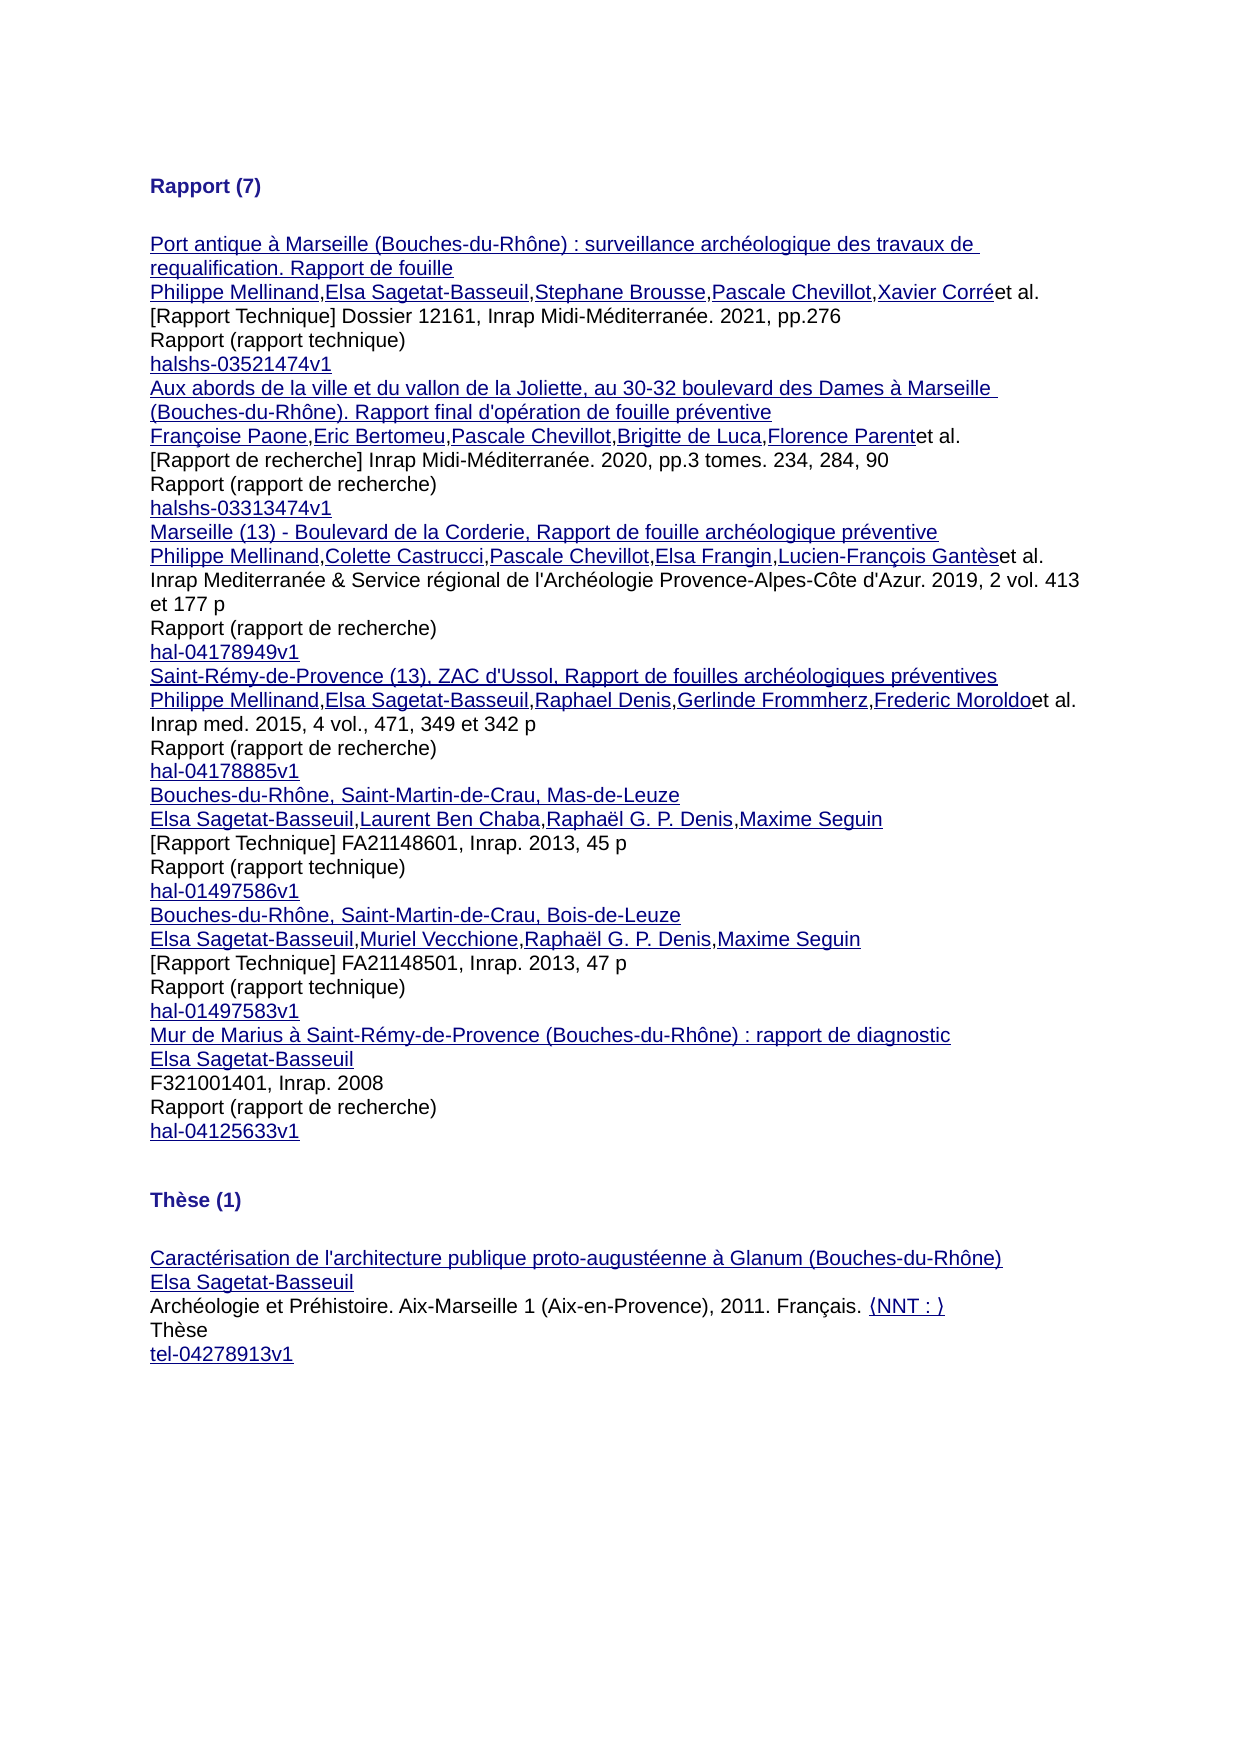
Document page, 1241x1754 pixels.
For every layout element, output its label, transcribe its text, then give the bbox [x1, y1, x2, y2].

table_cell Mur de Marius à Saint-Rémy-de-Provence (Bouches-du-Rhône) : rapport de diagnostic Elsa Sagetat-Basseuil F321001401, Inrap. 2008 Rapport (rapport de recherche) hal-04125633v1 [150, 1023, 1090, 1143]
subtitle Rapport (7) [150, 174, 1090, 198]
table_cell Bouches-du-Rhône, Saint-Martin-de-Crau, Mas-de-Leuze Elsa Sagetat-Basseuil,Laurent Ben Chaba,Raphaël G. P. Denis,Maxime Seguin [Rapport Technique] FA21148601, Inrap. 2013, 45 p Rapport (rapport technique) hal-01497586v1 [150, 783, 1090, 903]
table_cell Marseille (13) - Boulevard de la Corderie, Rapport de fouille archéologique préventive Philippe Mellinand,Colette Castrucci,Pascale Chevillot,Elsa Frangin,Lucien-François Gantèset al. Inrap Mediterranée & Service régional de l'Archéologie Provence-Alpes-Côte d'Azur. 2019, 2 vol. 413 et 177 p Rapport (rapport de recherche) hal-04178949v1 [150, 520, 1090, 663]
table_header Port antique à Marseille (Bouches-du-Rhône) : surveillance archéologique des travaux de requalification. Rapport de fouille Philippe Mellinand,Elsa Sagetat-Basseuil,Stephane Brousse,Pascale Chevillot,Xavier Corréet al. [Rapport Technique] Dossier 12161, Inrap Midi-Méditerranée. 2021, pp.276 Rapport (rapport technique) halshs-03521474v1 [150, 232, 1090, 376]
table_cell Bouches-du-Rhône, Saint-Martin-de-Crau, Bois-de-Leuze Elsa Sagetat-Basseuil,Muriel Vecchione,Raphaël G. P. Denis,Maxime Seguin [Rapport Technique] FA21148501, Inrap. 2013, 47 p Rapport (rapport technique) hal-01497583v1 [150, 903, 1090, 1023]
subtitle Thèse (1) [150, 1187, 1090, 1211]
table_cell Saint-Rémy-de-Provence (13), ZAC d'Ussol, Rapport de fouilles archéologiques préventives Philippe Mellinand,Elsa Sagetat-Basseuil,Raphael Denis,Gerlinde Frommherz,Frederic Moroldoet al. Inrap med. 2015, 4 vol., 471, 349 et 342 p Rapport (rapport de recherche) hal-04178885v1 [150, 664, 1090, 783]
table_header Caractérisation de l'architecture publique proto-augustéenne à Glanum (Bouches-du-Rhône) Elsa Sagetat-Basseuil Archéologie et Préhistoire. Aix-Marseille 1 (Aix-en-Provence), 2011. Français. ⟨NNT : ⟩ Thèse tel-04278913v1 [150, 1246, 1090, 1366]
table_cell Aux abords de la ville et du vallon de la Joliette, au 30-32 boulevard des Dames à Marseille (Bouches-du-Rhône). Rapport final d'opération de fouille préventive Françoise Paone,Eric Bertomeu,Pascale Chevillot,Brigitte de Luca,Florence Parentet al. [Rapport de recherche] Inrap Midi-Méditerranée. 2020, pp.3 tomes. 234, 284, 90 Rapport (rapport de recherche) halshs-03313474v1 [150, 376, 1090, 520]
